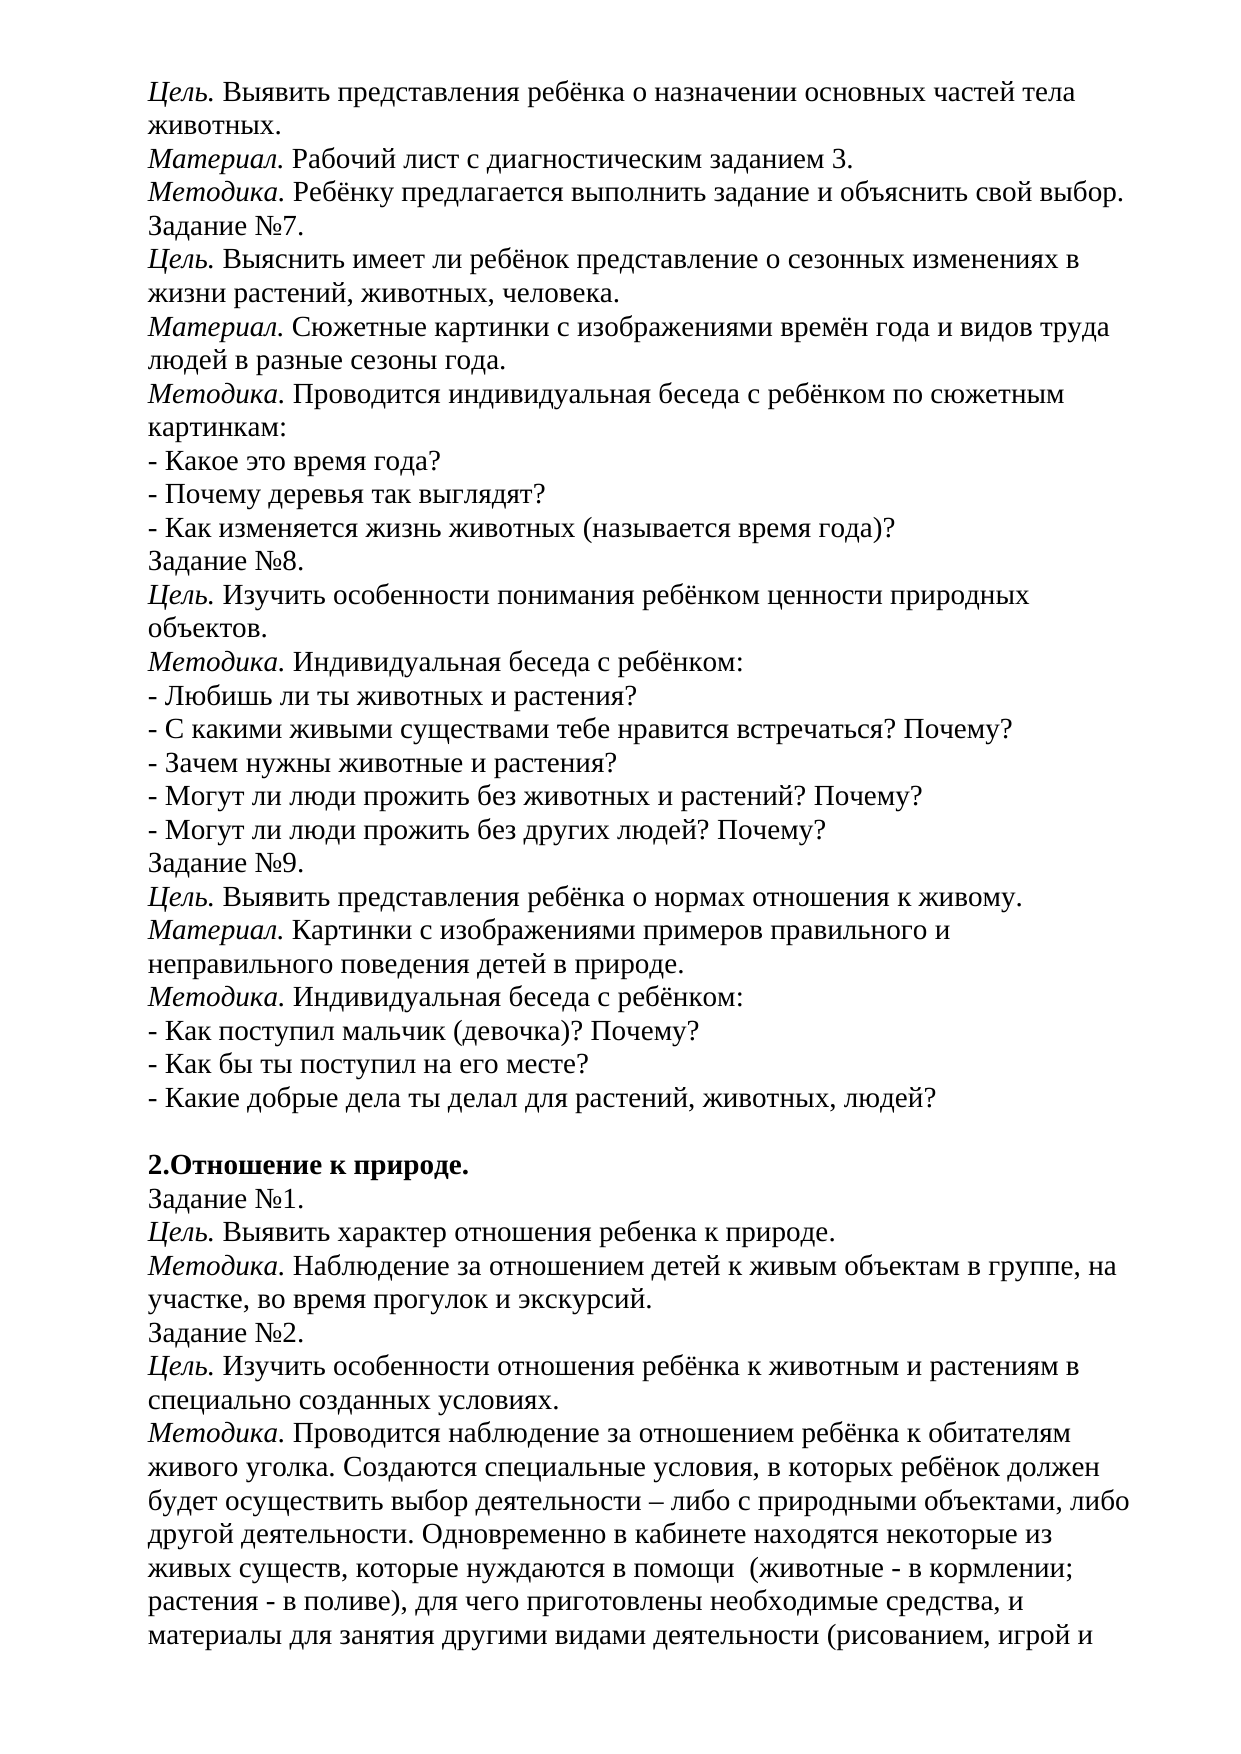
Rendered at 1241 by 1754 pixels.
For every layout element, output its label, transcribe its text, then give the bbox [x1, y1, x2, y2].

text Материал. Сюжетные картинки с изображениями времён года и видов труда людей в разные сезоны года. [148, 309, 1137, 376]
text Цель. Выявить представления ребёнка о нормах отношения к живому. [148, 879, 1137, 912]
text Задание №8. [148, 543, 1137, 577]
text Цель. Изучить особенности отношения ребёнка к животным и растениям в специально созданных условиях. [148, 1348, 1137, 1416]
text 2.Отношение к природе. [148, 1147, 1137, 1181]
text Цель. Выявить характер отношения ребенка к природе. [148, 1214, 1137, 1248]
text - Почему деревья так выглядят? [148, 476, 1137, 510]
text Цель. Изучить особенности понимания ребёнком ценности природных объектов. [148, 577, 1137, 644]
text - Зачем нужны животные и растения? [148, 745, 1137, 778]
text - Как изменяется жизнь животных (называется время года)? [148, 510, 1137, 543]
text Материал. Рабочий лист с диагностическим заданием 3. [148, 141, 1137, 174]
text Задание №2. [148, 1315, 1137, 1348]
text Методика. Индивидуальная беседа с ребёнком: [148, 979, 1137, 1013]
text Материал. Картинки с изображениями примеров правильного и неправильного поведения детей в природе. [148, 912, 1137, 979]
text Методика. Индивидуальная беседа с ребёнком: [148, 644, 1137, 678]
text - Как поступил мальчик (девочка)? Почему? [148, 1013, 1137, 1047]
text - Какое это время года? [148, 443, 1137, 476]
text - Какие добрые дела ты делал для растений, животных, людей? [148, 1080, 1137, 1114]
text Цель. Выявить представления ребёнка о назначении основных частей тела животных. [148, 74, 1137, 141]
text - Любишь ли ты животных и растения? [148, 678, 1137, 711]
text Задание №9. [148, 845, 1137, 879]
text Цель. Выяснить имеет ли ребёнок представление о сезонных изменениях в жизни растений, животных, человека. [148, 242, 1137, 309]
text Задание №1. [148, 1181, 1137, 1214]
text Методика. Проводится наблюдение за отношением ребёнка к обитателям живого уголка. Создаются специальные условия, в которых ребёнок должен будет осуществить выбор деятельности – либо с природными объектами, либо другой деятельности. Одновременно в кабинете находятся некоторые из живых существ, которые нуждаются в помощи (животные - в кормлении; растения - в поливе), для чего приготовлены необходимые средства, и материалы для занятия другими видами деятельности (рисованием, игрой и [148, 1416, 1137, 1650]
text - Как бы ты поступил на его месте? [148, 1047, 1137, 1080]
text - Могут ли люди прожить без животных и растений? Почему? [148, 778, 1137, 812]
text Методика. Наблюдение за отношением детей к живым объектам в группе, на участке, во время прогулок и экскурсий. [148, 1248, 1137, 1315]
text - Могут ли люди прожить без других людей? Почему? [148, 812, 1137, 845]
text Методика. Ребёнку предлагается выполнить задание и объяснить свой выбор. [148, 174, 1137, 208]
text Задание №7. [148, 208, 1137, 242]
text Методика. Проводится индивидуальная беседа с ребёнком по сюжетным картинкам: [148, 376, 1137, 443]
text - С какими живыми существами тебе нравится встречаться? Почему? [148, 711, 1137, 745]
